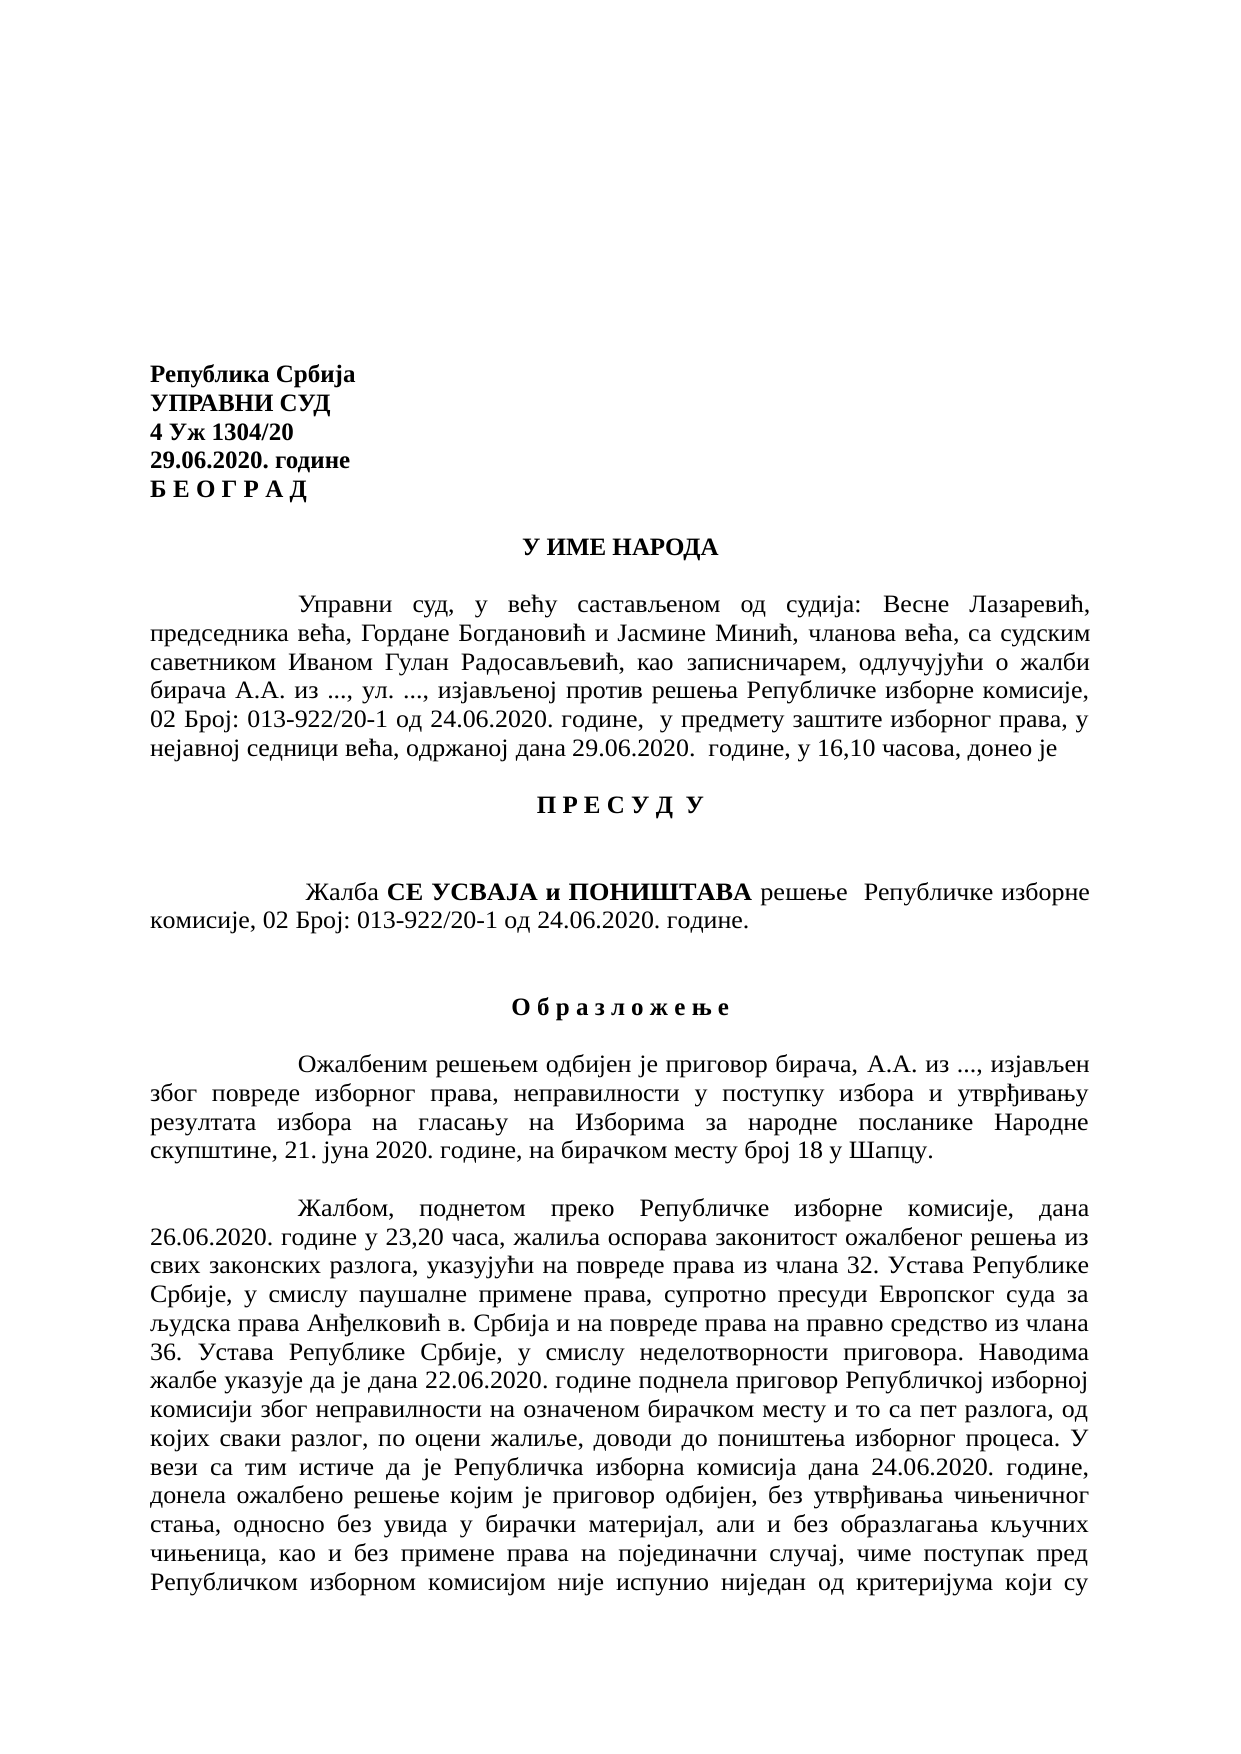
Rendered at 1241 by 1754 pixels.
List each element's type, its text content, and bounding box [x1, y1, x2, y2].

text П Р Е С У Д У [150, 790, 1090, 819]
text 4 Уж 1304/20 [150, 417, 1090, 445]
text О б р а з л о ж е њ е [150, 992, 1090, 1020]
text Жалбом, поднетом преко Републичке изборне комисије, дана 26.06.2020. године у 23,20 часа, жалиља оспорава законитост ожалбеног решења из свих законских разлога, указујући на повреде права из члана 32. Устава Републике Србије, у смислу паушалне примене права, супротно пресуди Европског суда за људска права Анђелковић в. Србија и на повреде права на правно средство из члана 36. Устава Републике Србије, у смислу неделотворности приговора. Наводима жалбе указује да је дана 22.06.2020. године поднела приговор Републичкој изборној комисији због неправилности на означеном бирачком месту и то са пет разлога, од којих сваки разлог, по оцени жалиље, доводи до поништења изборног процеса. У вези са тим истиче да је Републичка изборна комисија дана 24.06.2020. године, донела ожалбено решење којим је приговор одбијен, без утврђивања чињеничног стања, односно без увида у бирачки материјал, али и без образлагања кључних чињеница, као и без примене права на појединачни случај, чиме поступак пред Републичком изборном комисијом није испунио ниједан од критеријума који су [150, 1193, 1090, 1595]
text Б Е О Г Р А Д [150, 474, 1090, 503]
text У ИМЕ НАРОДА [150, 532, 1090, 560]
text Управни суд, у већу састављеном од судија: Весне Лазаревић, председника већа, Гордане Богдановић и Јасмине Минић, чланова већа, са судским саветником Иваном Гулан Радосављевић, као записничарем, одлучујући о жалби бирача А.А. из ..., ул. ..., изјављеној против решења Републичке изборне комисије, 02 Број: 013-922/20-1 од 24.06.2020. године, у предмету заштите изборног права, у нејавној седници већа, одржаној дана 29.06.2020. године, у 16,10 часова, донео је [150, 589, 1090, 762]
text УПРАВНИ СУД [150, 388, 1090, 417]
text Република Србија [150, 148, 1090, 388]
text Ожалбеним решењем одбијен је приговор бирача, А.А. из ..., изјављен због повреде изборног права, неправилности у поступку избора и утврђивању резултата избора на гласању на Изборима за народне посланике Народне скупштине, 21. јуна 2020. године, на бирачком месту број 18 у Шапцу. [150, 1049, 1090, 1164]
text Жалба СЕ УСВАЈА и ПОНИШТАВА решење Републичке изборне комисије, 02 Број: 013-922/20-1 од 24.06.2020. године. [150, 877, 1090, 934]
text 29.06.2020. године [150, 445, 1090, 474]
